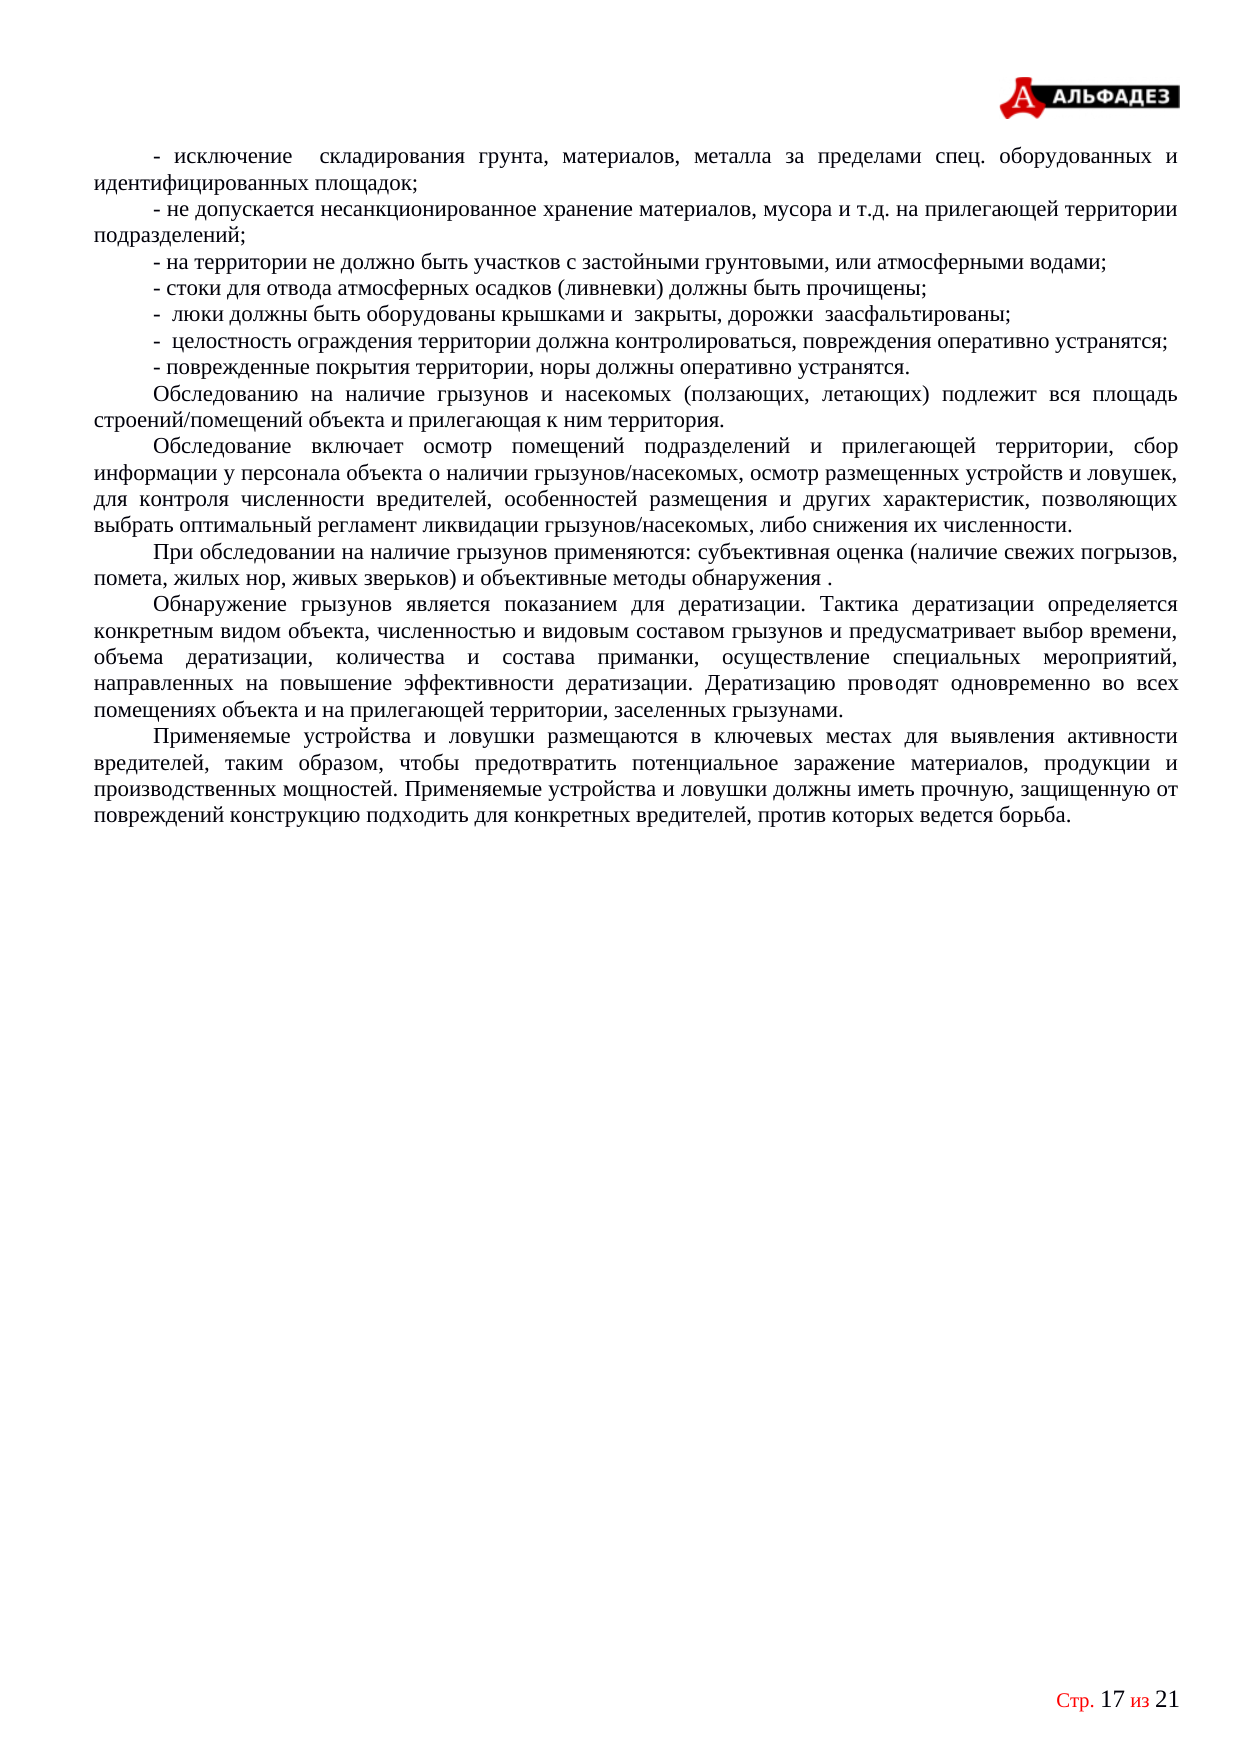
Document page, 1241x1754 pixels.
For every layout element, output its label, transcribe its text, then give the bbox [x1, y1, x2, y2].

text Обследованию на наличие грызунов и насекомых (ползающих, летающих) подлежит вся площадь строений/помещений объекта и прилегающая к ним территория. [94, 379, 1179, 432]
text - люки должны быть оборудованы крышками и закрыты, дорожки заасфальтированы; [94, 301, 1179, 327]
text Применяемые устройства и ловушки размещаются в ключевых местах для выявления активности вредителей, таким образом, чтобы предотвратить потенциальное заражение материалов, продукции и производственных мощностей. Применяемые устройства и ловушки должны иметь прочную, защищенную от повреждений конструкцию подходить для конкретных вредителей, против которых ведется борьба. [94, 722, 1179, 828]
text - поврежденные покрытия территории, норы должны оперативно устранятся. [94, 353, 1179, 379]
text При обследовании на наличие грызунов применяются: субъективная оценка (наличие свежих погрызов, помета, жилых нор, живых зверьков) и объективные методы обнаружения . [94, 538, 1179, 590]
text - не допускается несанкционированное хранение материалов, мусора и т.д. на прилегающей территории подразделений; [94, 195, 1179, 248]
text - стоки для отвода атмосферных осадков (ливневки) должны быть прочищены; [94, 274, 1179, 301]
picture [999, 77, 1180, 119]
text - исключение складирования грунта, материалов, металла за пределами спец. оборудованных и идентифицированных площадок; [94, 142, 1179, 195]
text Обследование включает осмотр помещений подразделений и прилегающей территории, сбор информации у персонала объекта о наличии грызунов/насекомых, осмотр размещенных устройств и ловушек, для контроля численности вредителей, особенностей размещения и других характеристик, позволяющих выбрать оптимальный регламент ликвидации грызунов/насекомых, либо снижения их численности. [94, 432, 1179, 538]
text - на территории не должно быть участков с застойными грунтовыми, или атмосферными водами; [94, 248, 1179, 274]
text - целостность ограждения территории должна контролироваться, повреждения оперативно устранятся; [94, 327, 1179, 353]
text Обнаружение грызунов является показанием для дератизации. Тактика дератизации определяется конкретным видом объекта, численностью и видовым составом грызунов и предусматривает выбор времени, объема дератизации, количества и состава приманки, осуществление специальных мероприятий, направленных на повышение эффективности дератизации. Дератизацию проводят одновременно во всех помещениях объекта и на прилегающей территории, заселенных грызунами. [94, 590, 1179, 722]
